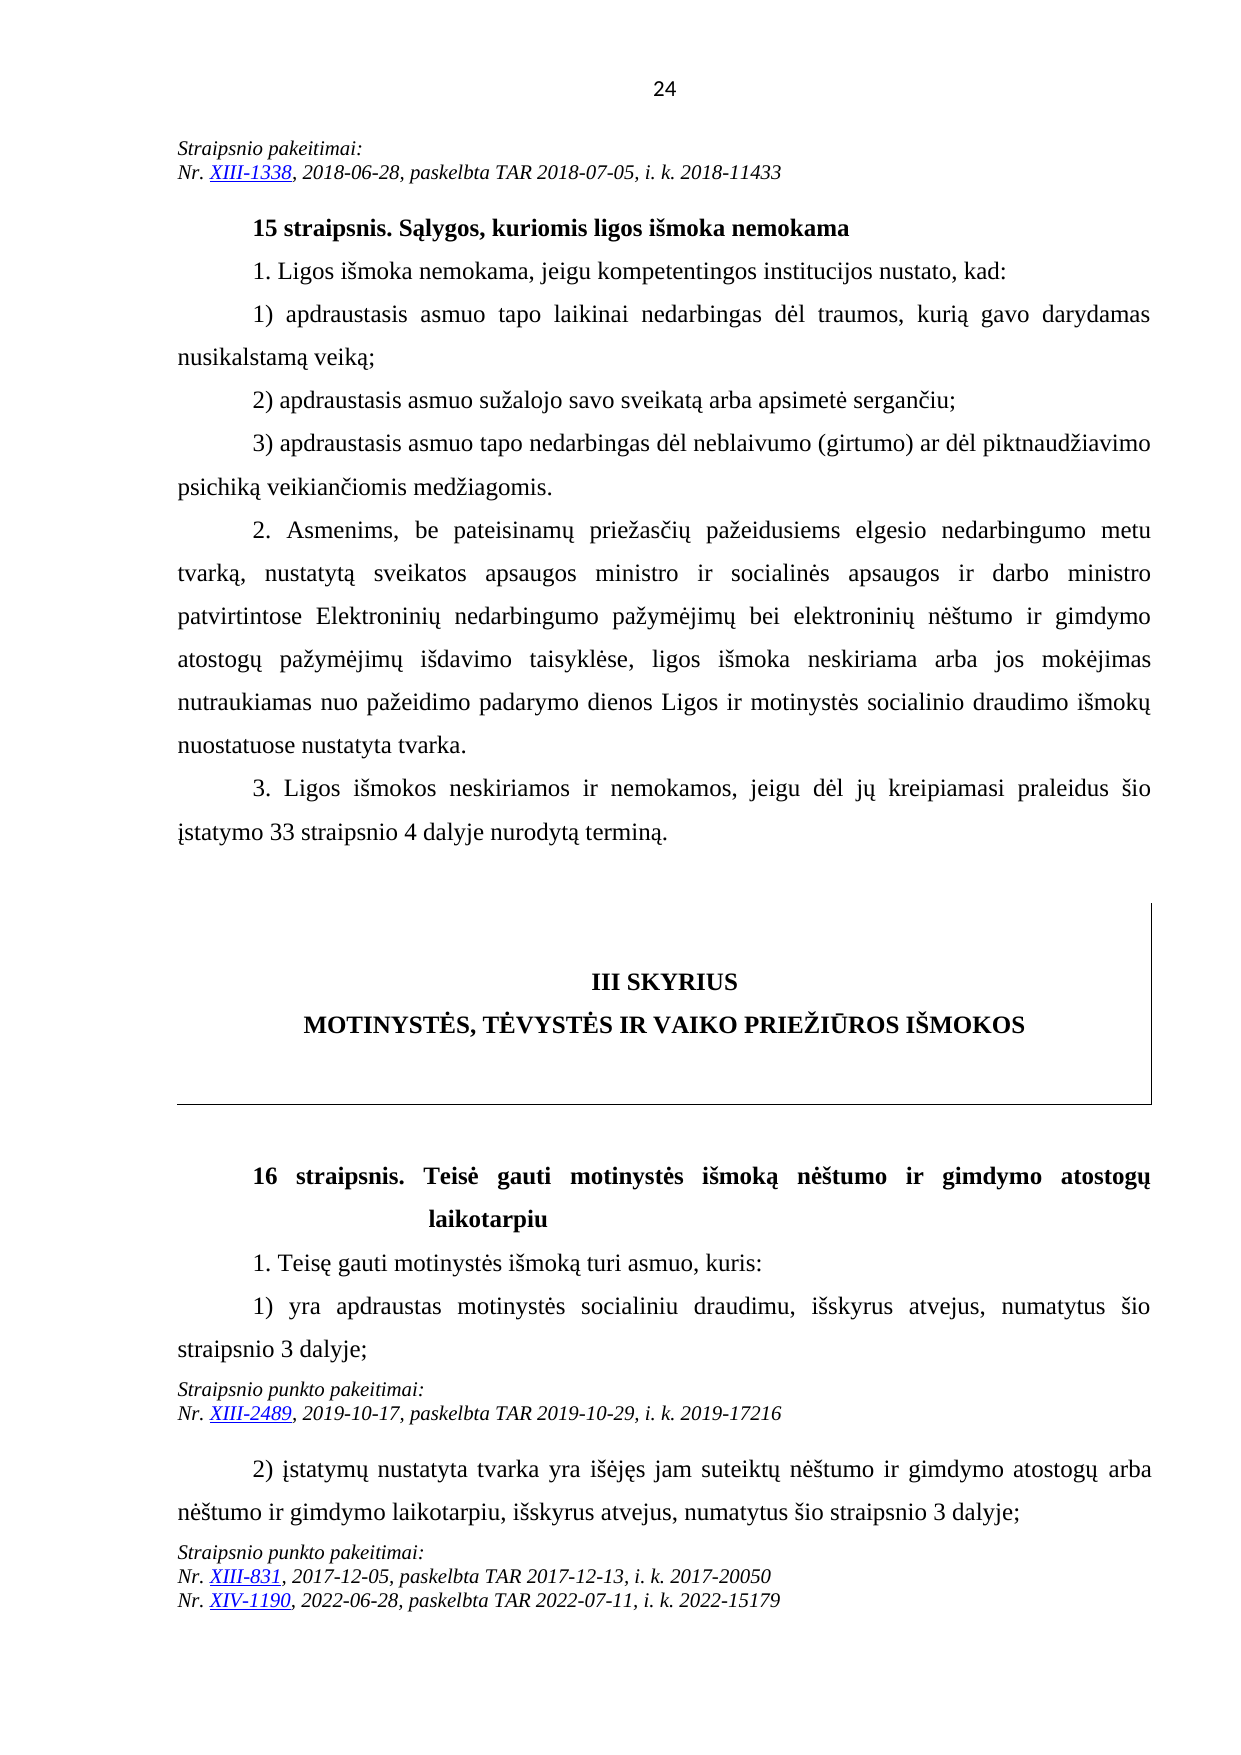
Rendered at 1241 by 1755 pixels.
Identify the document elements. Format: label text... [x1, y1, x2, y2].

text Nr. XIII-2489, 2019-10-17, paskelbta TAR 2019-10-29, i. k. 2019-17216 [177, 1401, 1152, 1425]
text 1. Ligos išmoka nemokama, jeigu kompetentingos institucijos nustato, kad: [177, 256, 1152, 285]
text 3. Ligos išmokos neskiriamos ir nemokamos, jeigu dėl jų kreipiamasi praleidus šio įstatymo 33 straipsnio 4 dalyje nurodytą terminą. [177, 773, 1152, 845]
text MOTINYSTĖS, TĖVYSTĖS IR VAIKO PRIEŽIŪROS IŠMOKOS [177, 946, 1152, 1104]
text 2. Asmenims, be pateisinamų priežasčių pažeidusiems elgesio nedarbingumo metu tvarką, nustatytą sveikatos apsaugos ministro ir socialinės apsaugos ir darbo ministro patvirtintose Elektroninių nedarbingumo pažymėjimų bei elektroninių nėštumo ir gimdymo atostogų pažymėjimų išdavimo taisyklėse, ligos išmoka neskiriama arba jos mokėjimas nutraukiamas nuo pažeidimo padarymo dienos Ligos ir motinystės socialinio draudimo išmokų nuostatuose nustatyta tvarka. [177, 515, 1152, 759]
text 3) apdraustasis asmuo tapo nedarbingas dėl neblaivumo (girtumo) ar dėl piktnaudžiavimo psichiką veikiančiomis medžiagomis. [177, 428, 1152, 500]
text 1) apdraustasis asmuo tapo laikinai nedarbingas dėl traumos, kurią gavo darydamas nusikalstamą veiką; [177, 299, 1152, 371]
text 16 straipsnis. Teisė gauti motinystės išmoką nėštumo ir gimdymo atostogų laikotarpiu [252, 1161, 1152, 1233]
text 1. Teisę gauti motinystės išmoką turi asmuo, kuris: [177, 1248, 1152, 1276]
text Nr. XIV-1190, 2022-06-28, paskelbta TAR 2022-07-11, i. k. 2022-15179 [177, 1588, 1152, 1612]
text 2) apdraustasis asmuo sužalojo savo sveikatą arba apsimetė sergančiu; [177, 385, 1152, 414]
text 2) įstatymų nustatyta tvarka yra išėjęs jam suteiktų nėštumo ir gimdymo atostogų arba nėštumo ir gimdymo laikotarpiu, išskyrus atvejus, numatytus šio straipsnio 3 dalyje; [177, 1454, 1152, 1526]
text III SKYRIUS [177, 903, 1151, 946]
text Straipsnio punkto pakeitimai: [177, 1540, 1152, 1564]
text Straipsnio pakeitimai: [177, 136, 1152, 160]
text Straipsnio punkto pakeitimai: [177, 1377, 1152, 1401]
text Nr. XIII-1338, 2018-06-28, paskelbta TAR 2018-07-05, i. k. 2018-11433 [177, 160, 1152, 184]
text 15 straipsnis. Sąlygos, kuriomis ligos išmoka nemokama [177, 213, 1152, 242]
text 1) yra apdraustas motinystės socialiniu draudimu, išskyrus atvejus, numatytus šio straipsnio 3 dalyje; [177, 1291, 1152, 1363]
text Nr. XIII-831, 2017-12-05, paskelbta TAR 2017-12-13, i. k. 2017-20050 [177, 1564, 1152, 1588]
